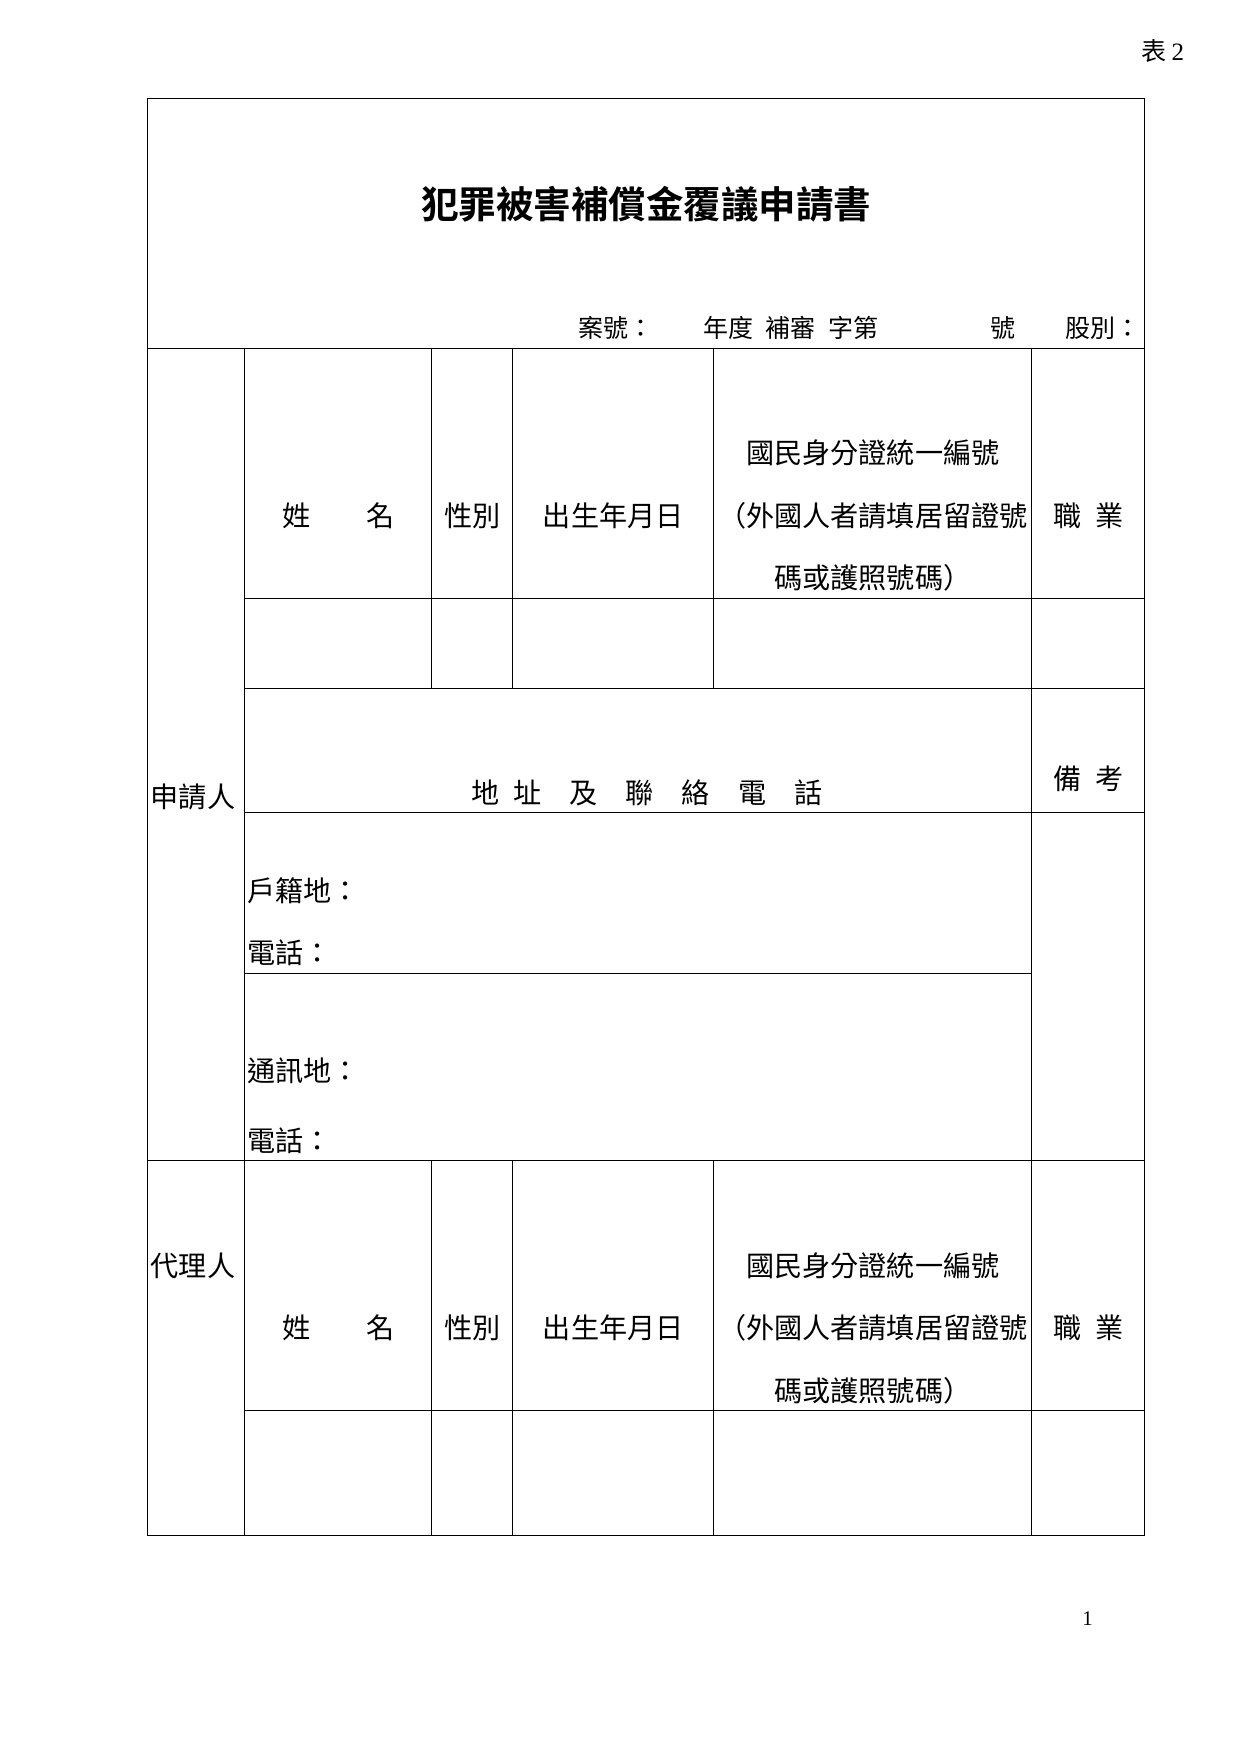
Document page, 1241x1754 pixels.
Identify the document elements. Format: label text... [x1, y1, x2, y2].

table_cell 國民身分證統一編號 （外國人者請填居留證號碼或護照號碼） [714, 1161, 1031, 1410]
table_cell [1032, 1411, 1144, 1535]
table_cell 職 業 [1032, 349, 1144, 597]
table_cell 性別 [432, 1161, 512, 1410]
table_cell 申請人 [148, 349, 244, 1160]
table_cell [245, 599, 431, 688]
table_cell [432, 599, 512, 688]
table_cell [513, 599, 713, 688]
table_cell 職 業 [1032, 1161, 1144, 1410]
table_header 犯罪被害補償金覆議申請書 案號： 年度 補審 字第 號 股別： [1126, 24, 1229, 83]
table_cell 國民身分證統一編號 （外國人者請填居留證號碼或護照號碼） [714, 349, 1031, 597]
table_cell 出生年月日 [513, 1161, 713, 1410]
table_cell [1032, 599, 1144, 688]
table_cell [714, 599, 1031, 688]
table_cell [714, 1411, 1031, 1535]
table_cell 出生年月日 [513, 349, 713, 597]
table_cell [432, 1411, 512, 1535]
table_header 犯罪被害補償金覆議申請書 案號： 年度 補審 字第 號 股別： [148, 99, 1144, 347]
table_cell [513, 1411, 713, 1535]
table_cell 備 考 [1032, 689, 1144, 812]
table_cell 通訊地： 電話： [245, 974, 1031, 1160]
table_cell 地 址 及 聯 絡 電 話 [245, 689, 1031, 812]
table_cell 代理人 [148, 1161, 244, 1535]
table_cell 姓 名 [245, 1161, 431, 1410]
table_cell 性別 [432, 349, 512, 597]
table_cell [1032, 813, 1144, 1160]
table_cell 戶籍地： 電話： [245, 813, 1031, 972]
table_cell [245, 1411, 431, 1535]
table_cell 姓 名 [245, 349, 431, 597]
